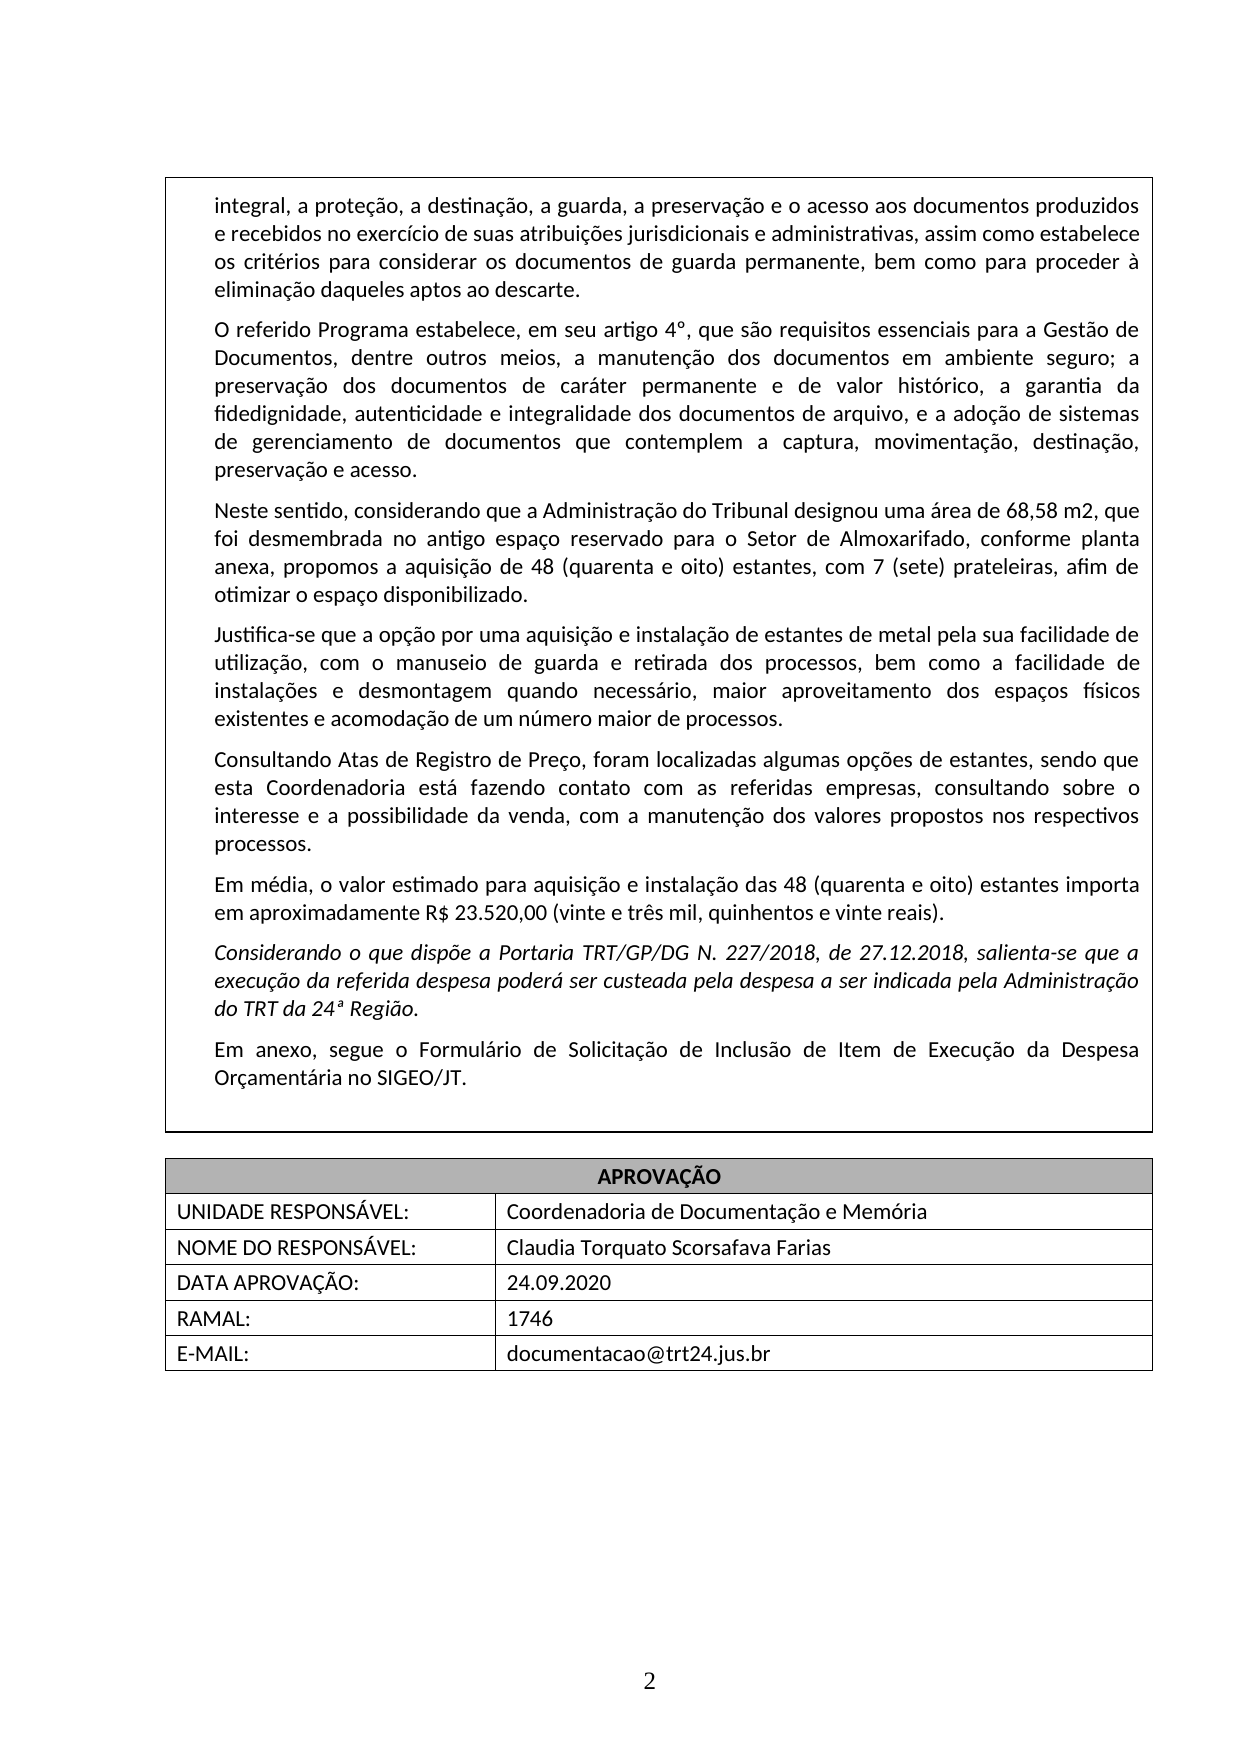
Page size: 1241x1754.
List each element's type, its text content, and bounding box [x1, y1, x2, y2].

table_cell E-MAIL: [166, 1336, 495, 1370]
table_cell 1746 [496, 1301, 1152, 1335]
table_cell 24.09.2020 [496, 1265, 1152, 1299]
table_cell DATA APROVAÇÃO: [166, 1265, 495, 1299]
table_header APROVAÇÃO [166, 1159, 1152, 1193]
table_cell NOME DO RESPONSÁVEL: [166, 1230, 495, 1264]
table_cell Coordenadoria de Documentação e Memória [496, 1194, 1152, 1229]
table_cell RAMAL: [166, 1301, 495, 1335]
table_cell integral, a proteção, a destinação, a guarda, a preservação e o acesso aos documentos produzidos e recebidos no exercício de suas atribuições jurisdicionais e administrativas, assim como estabelece os critérios para considerar os documentos de guarda permanente, bem como para proceder à eliminação daqueles aptos ao descarte. O referido Programa estabelece, em seu artigo 4º, que são requisitos essenciais para a Gestão de Documentos, dentre outros meios, a manutenção dos documentos em ambiente seguro; a preservação dos documentos de caráter permanente e de valor histórico, a garantia da fidedignidade, autenticidade e integralidade dos documentos de arquivo, e a adoção de sistemas de gerenciamento de documentos que contemplem a captura, movimentação, destinação, preservação e acesso. Neste sentido, considerando que a Administração do Tribunal designou uma área de 68,58 m2, que foi desmembrada no antigo espaço reservado para o Setor de Almoxarifado, conforme planta anexa, propomos a aquisição de 48 (quarenta e oito) estantes, com 7 (sete) prateleiras, afim de otimizar o espaço disponibilizado. Justifica-se que a opção por uma aquisição e instalação de estantes de metal pela sua facilidade de utilização, com o manuseio de guarda e retirada dos processos, bem como a facilidade de instalações e desmontagem quando necessário, maior aproveitamento dos espaços físicos existentes e acomodação de um número maior de processos. Consultando Atas de Registro de Preço, foram localizadas algumas opções de estantes, sendo que esta Coordenadoria está fazendo contato com as referidas empresas, consultando sobre o interesse e a possibilidade da venda, com a manutenção dos valores propostos nos respectivos processos. Em média, o valor estimado para aquisição e instalação das 48 (quarenta e oito) estantes importa em aproximadamente R$ 23.520,00 (vinte e três mil, quinhentos e vinte reais). Considerando o que dispõe a Portaria TRT/GP/DG N. 227/2018, de 27.12.2018, salienta-se que a execução da referida despesa poderá ser custeada pela despesa a ser indicada pela Administração do TRT da 24ª Região. Em anexo, segue o Formulário de Solicitação de Inclusão de Item de Execução da Despesa Orçamentária no SIGEO/JT. [166, 178, 1152, 1131]
table_cell documentacao@trt24.jus.br [496, 1336, 1152, 1370]
table_cell Claudia Torquato Scorsafava Farias [496, 1230, 1152, 1264]
table_cell UNIDADE RESPONSÁVEL: [166, 1194, 495, 1229]
